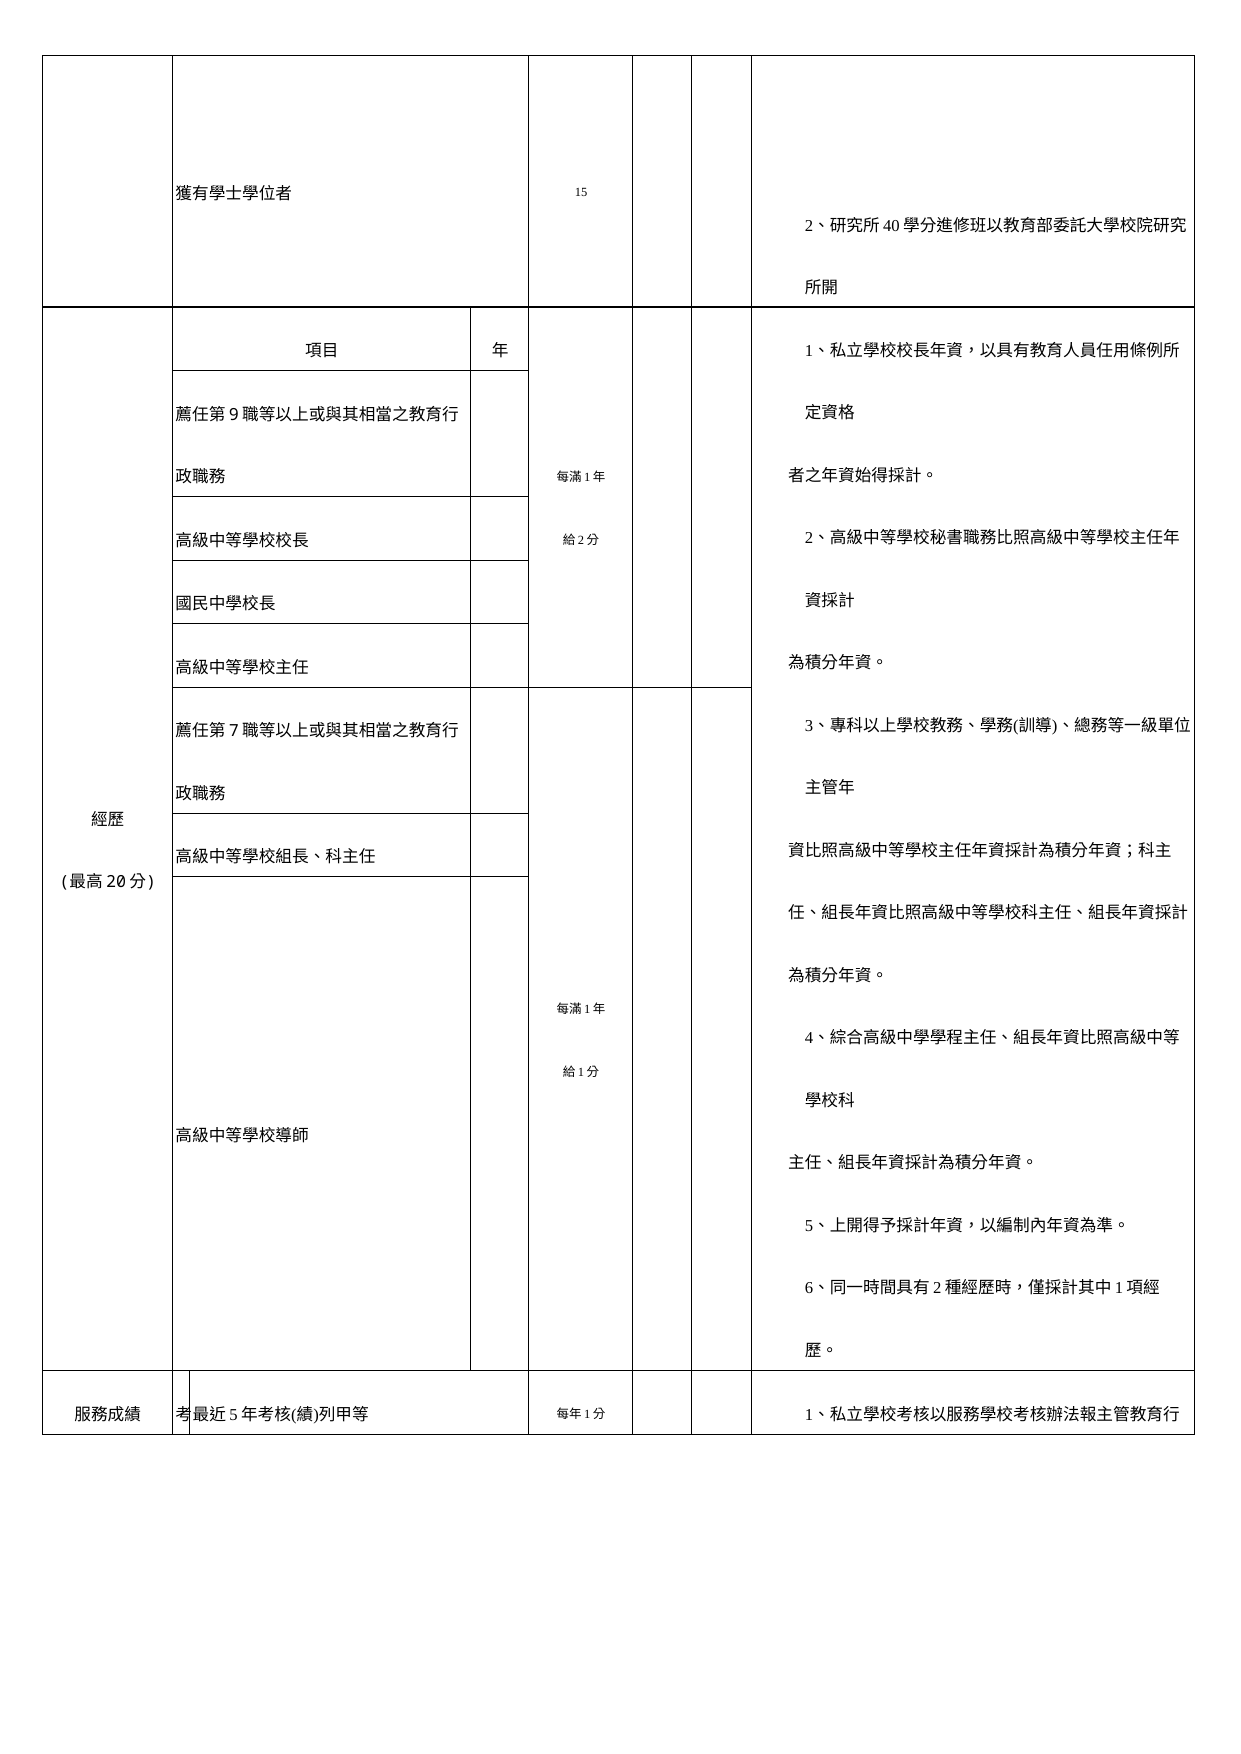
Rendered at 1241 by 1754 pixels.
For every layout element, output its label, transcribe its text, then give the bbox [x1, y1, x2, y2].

table_cell 項目 [173, 308, 470, 370]
table_cell 每年1分 [529, 1371, 632, 1433]
table_cell 私立學校考核以服務學校考核辦法報主管教育行政機關 核備為限。 另予考核(績)不予採計。 因公務人員與教師(含校長)相互轉任，未能併計年資參加 年終考績(核)者，得逐年往前推算採計。 [752, 1371, 1194, 1433]
table_cell [471, 688, 528, 813]
table_cell 15 [529, 56, 632, 306]
table_cell [692, 56, 751, 306]
table_cell 國民中學校長 [173, 561, 470, 623]
table_cell [471, 561, 528, 623]
table_cell 高級中等學校導師 [173, 877, 470, 1370]
table_cell [471, 624, 528, 687]
table_cell 薦任第7職等以上或與其相當之教育行政職務 [173, 688, 470, 813]
table_cell [471, 877, 528, 1370]
table_cell 每滿1年 給1分 [529, 688, 632, 1370]
table_cell 經歷 (最高20分) [43, 308, 172, 1370]
table_cell 高級中等學校主任 [173, 624, 470, 687]
table_cell [471, 371, 528, 496]
table_cell [692, 1371, 751, 1433]
table_cell [692, 688, 751, 1370]
table_cell [692, 308, 751, 687]
table_cell 國外學歷以經「國外學歷查證認定作業要點」規定查證 認定屬實為限。 研究所40學分進修班以教育部委託大學校院研究所開 辦之教師在職進修班為限。 採最高1項計分。 [752, 56, 1194, 306]
table_cell 最近5年考核(績)列甲等 [190, 1371, 528, 1433]
table_cell [471, 497, 528, 559]
table_cell [633, 1371, 691, 1433]
table_cell 每滿1年 給2分 [529, 308, 632, 687]
table_cell [43, 56, 172, 306]
table_cell [633, 688, 691, 1370]
table_cell 高級中等學校組長、科主任 [173, 814, 470, 876]
table_cell 考績 [173, 1371, 189, 1433]
table_cell [633, 308, 691, 687]
table_cell 獲有學士學位者 [173, 56, 528, 306]
table_cell [633, 56, 691, 306]
table_cell 薦任第9職等以上或與其相當之教育行政職務 [173, 371, 470, 496]
table_cell [471, 814, 528, 876]
table_cell 高級中等學校校長 [173, 497, 470, 559]
table_cell 服務成績 [43, 1371, 172, 1433]
table_cell 年 [471, 308, 528, 370]
table_cell 私立學校校長年資，以具有教育人員任用條例所定資格 者之年資始得採計。 高級中等學校秘書職務比照高級中等學校主任年資採計 為積分年資。 專科以上學校教務、學務(訓導)、總務等一級單位主管年 資比照高級中等學校主任年資採計為積分年資；科主 任、組長年資比照高級中等學校科主任、組長年資採計 為積分年資。 綜合高級中學學程主任、組長年資比照高級中等學校科 主任、組長年資採計為積分年資。 上開得予採計年資，以編制內年資為準。 同一時間具有2種經歷時，僅採計其中1項經歷。 [752, 308, 1194, 1370]
